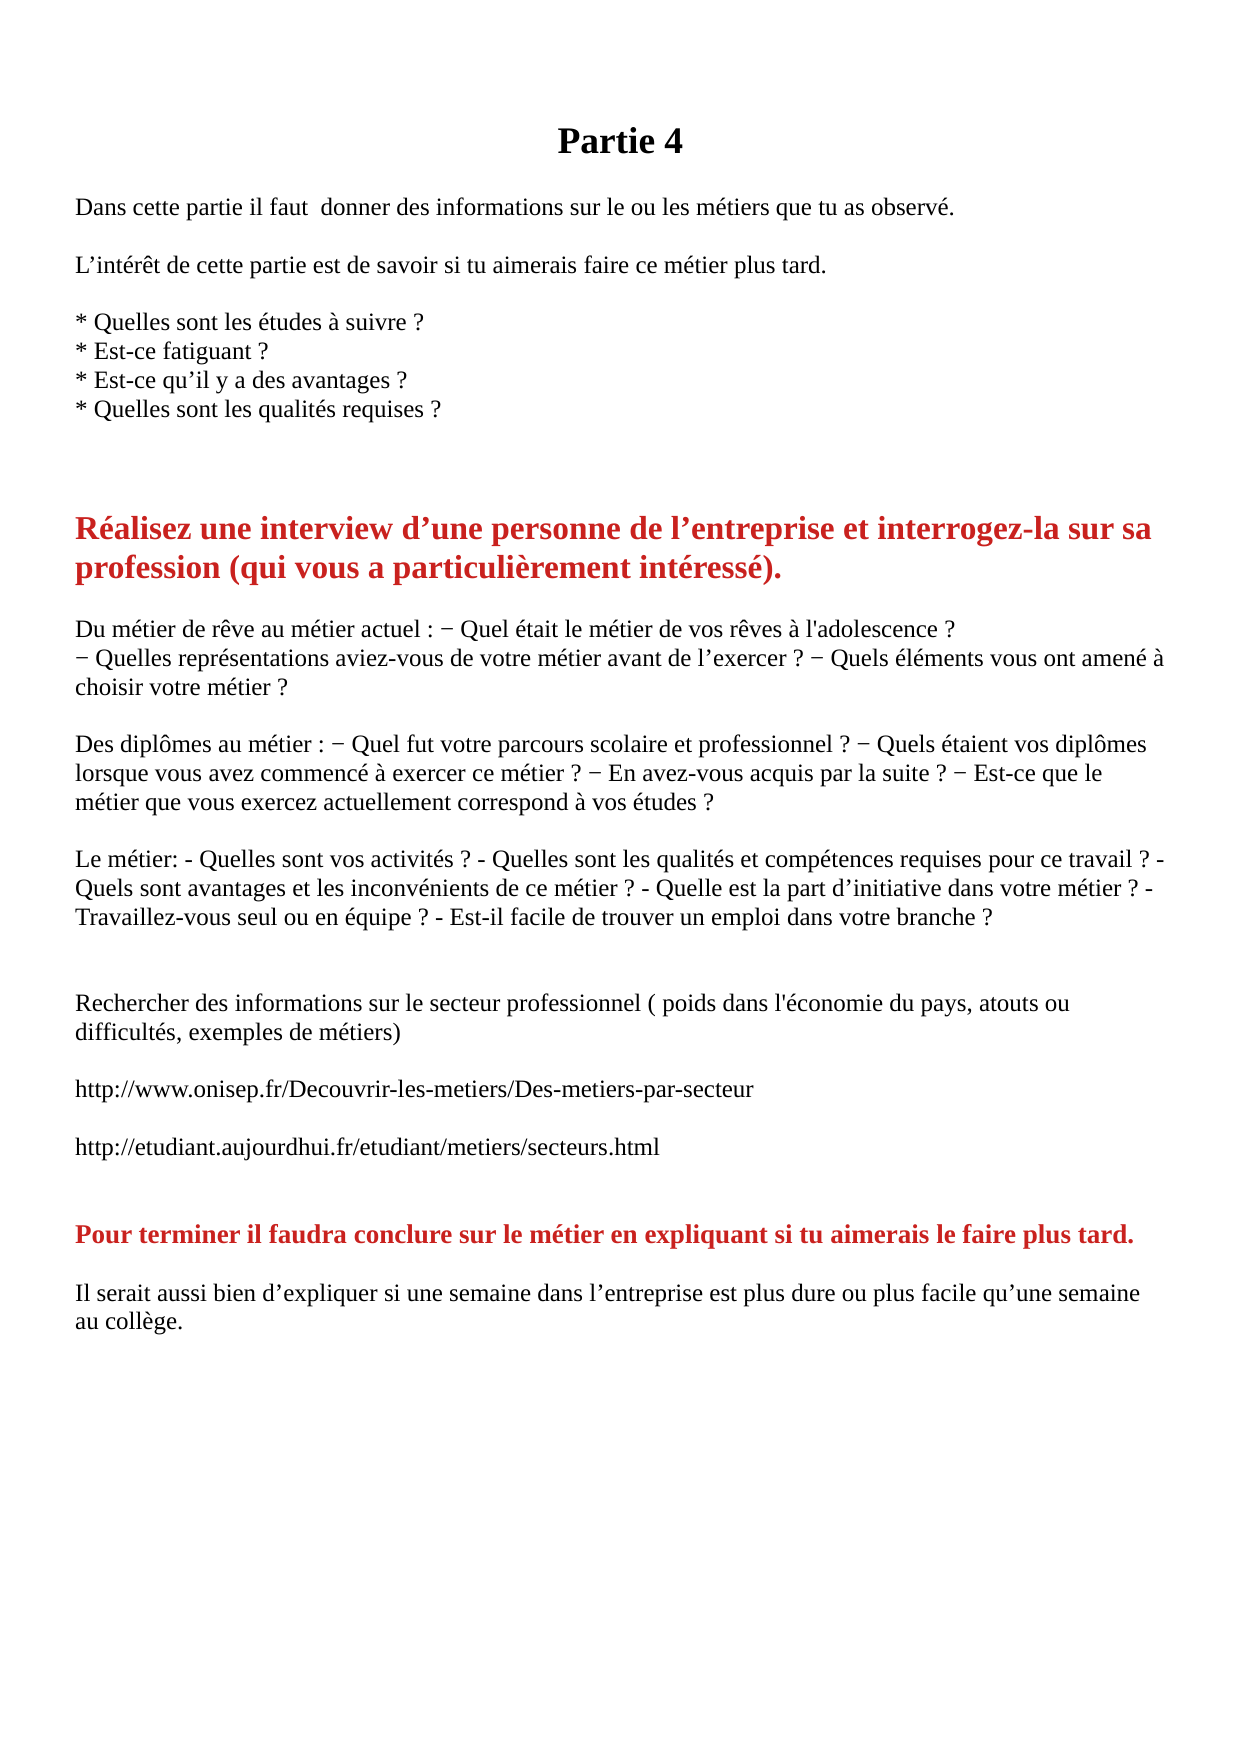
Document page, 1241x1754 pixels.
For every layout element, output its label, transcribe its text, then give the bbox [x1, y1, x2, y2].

text Partie 4 [75, 118, 1165, 161]
text * Est-ce fatiguant ? [75, 336, 1165, 365]
text http://etudiant.aujourdhui.fr/etudiant/metiers/secteurs.html [75, 1132, 1165, 1160]
text Des diplômes au métier : − Quel fut votre parcours scolaire et professionnel ? − Quels étaient vos diplômes lorsque vous avez commencé à exercer ce métier ? − En avez-vous acquis par la suite ? − Est-ce que le métier que vous exercez actuellement correspond à vos études ? [75, 729, 1165, 815]
text Du métier de rêve au métier actuel : − Quel était le métier de vos rêves à l'adolescence ? [75, 614, 1165, 643]
text Rechercher des informations sur le secteur professionnel ( poids dans l'économie du pays, atouts ou difficultés, exemples de métiers) [75, 988, 1165, 1045]
text http://www.onisep.fr/Decouvrir-les-metiers/Des-metiers-par-secteur [75, 1074, 1165, 1103]
text Dans cette partie il faut donner des informations sur le ou les métiers que tu as observé. [75, 192, 1165, 221]
text * Quelles sont les études à suivre ? [75, 307, 1165, 336]
text Réalisez une interview d’une personne de l’entreprise et interrogez-la sur sa profession (qui vous a particulièrement intéressé). [75, 509, 1165, 585]
text Le métier: - Quelles sont vos activités ? - Quelles sont les qualités et compétences requises pour ce travail ? - Quels sont avantages et les inconvénients de ce métier ? - Quelle est la part d’initiative dans votre métier ? - Travaillez-vous seul ou en équipe ? - Est-il facile de trouver un emploi dans votre branche ? [75, 844, 1165, 930]
text Il serait aussi bien d’expliquer si une semaine dans l’entreprise est plus dure ou plus facile qu’une semaine au collège. [75, 1278, 1165, 1335]
text * Est-ce qu’il y a des avantages ? [75, 365, 1165, 394]
text Pour terminer il faudra conclure sur le métier en expliquant si tu aimerais le faire plus tard. [75, 1218, 1165, 1249]
text * Quelles sont les qualités requises ? [75, 394, 1165, 422]
text − Quelles représentations aviez-vous de votre métier avant de l’exercer ? − Quels éléments vous ont amené à choisir votre métier ? [75, 643, 1165, 700]
text L’intérêt de cette partie est de savoir si tu aimerais faire ce métier plus tard. [75, 250, 1165, 279]
